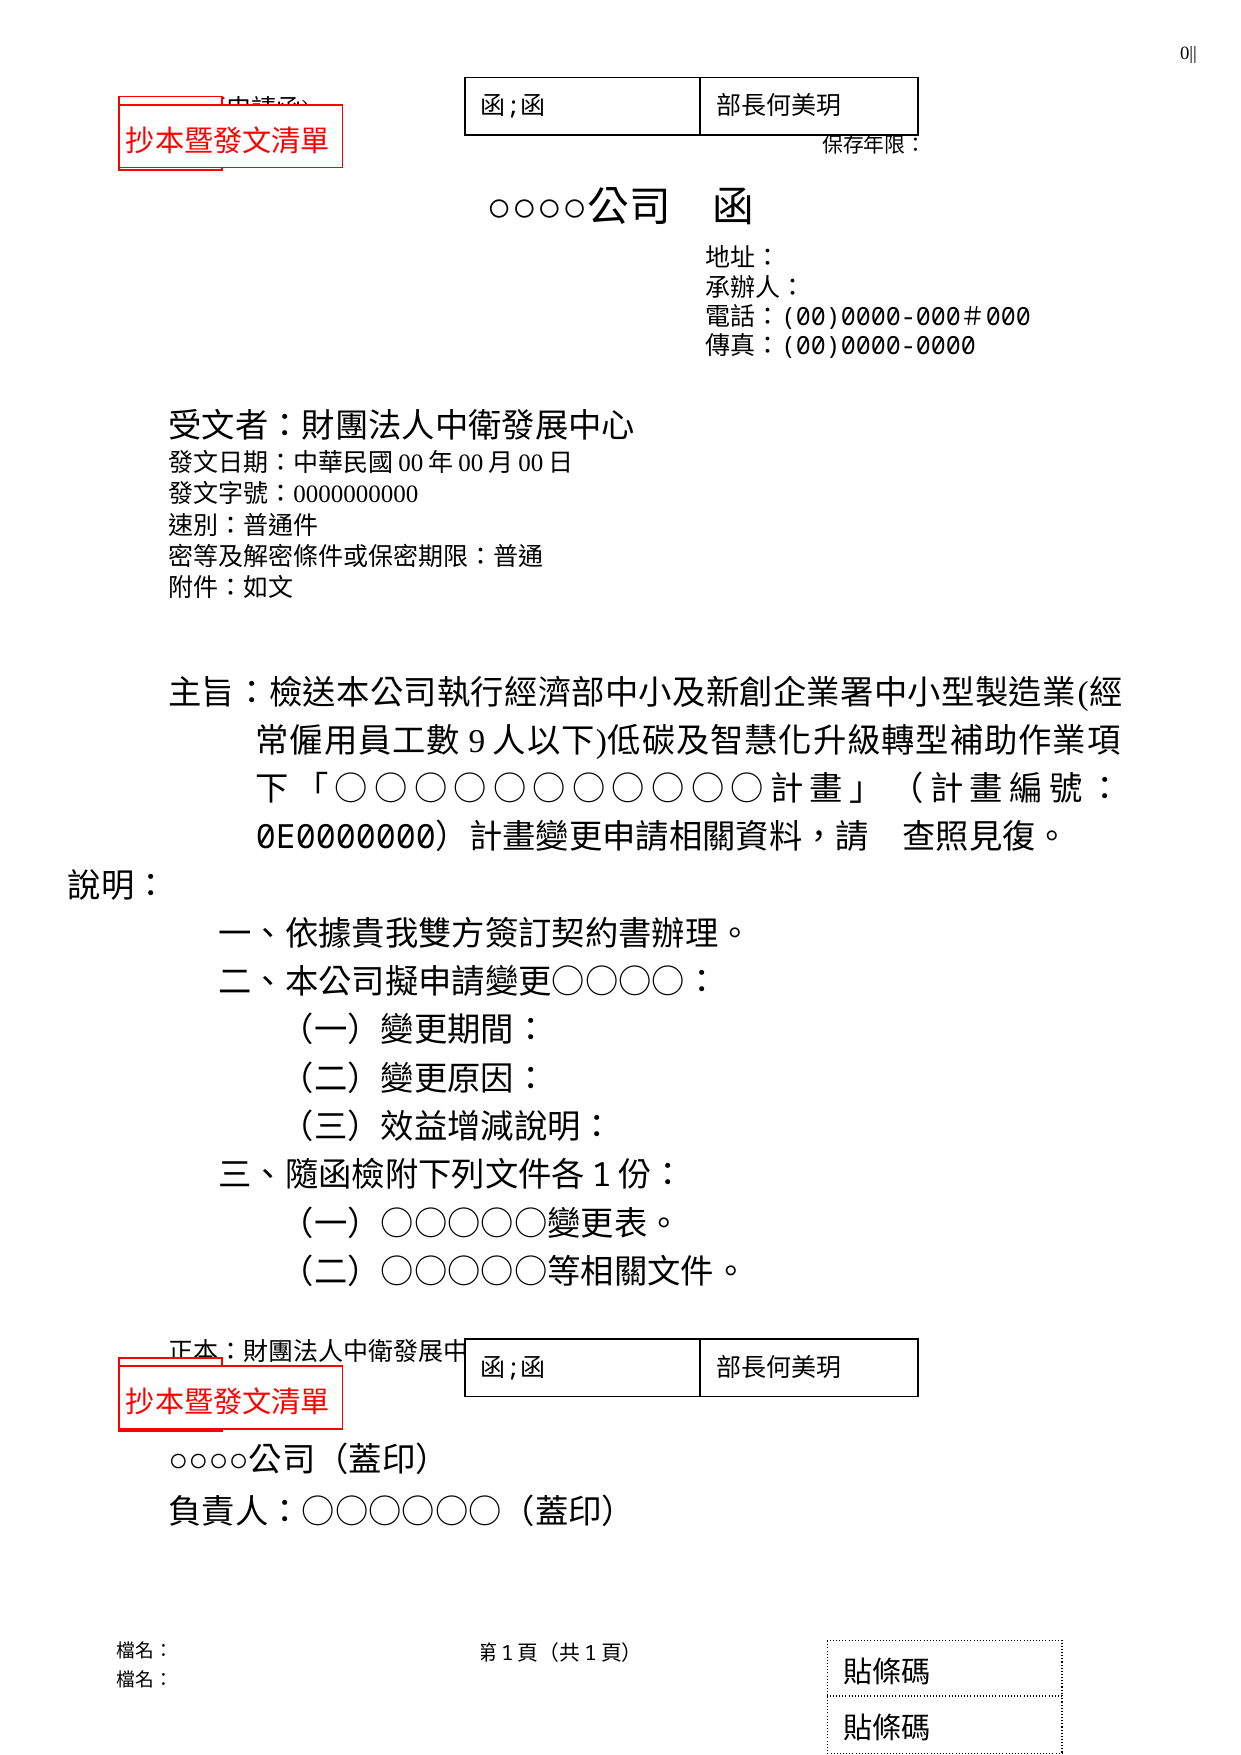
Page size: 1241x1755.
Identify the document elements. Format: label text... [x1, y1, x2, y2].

text （二）變更原因： [520, 1051, 550, 1100]
text 檔名： [117, 1636, 481, 1663]
text 部長何美玥 [716, 1347, 902, 1383]
text 二、本公司擬申請變更○○○○： [520, 969, 534, 993]
text ○○○○公司（蓋印） [466, 1340, 699, 1396]
text 抄本暨發文清單 [126, 117, 336, 155]
text （二）變更原因： [318, 1051, 331, 1087]
text （一）變更期間： [318, 1003, 331, 1027]
text 函;函 [480, 1347, 683, 1383]
text （一）變更期間： [318, 1029, 331, 1051]
text 一、依據貴我雙方簽訂契約書辦理。 [514, 907, 553, 955]
text 附件：如文 [168, 572, 1122, 603]
text 副本： [343, 1367, 464, 1397]
text 承辦人： [706, 273, 1206, 302]
text 抄本暨發文清單 [126, 1379, 336, 1416]
text 說明： [318, 858, 331, 907]
text ○○○○公司（蓋印） [827, 1695, 1063, 1754]
text （三）效益增減說明： [281, 1100, 1122, 1148]
text 一、依據貴我雙方簽訂契約書辦理。 [318, 907, 334, 955]
text 二、本公司擬申請變更○○○○： [739, 955, 1122, 1003]
text 檔名： [117, 1665, 481, 1692]
text 說明： [739, 858, 772, 907]
text （二）○○○○○等相關文件。 [281, 1244, 1122, 1293]
text 主旨：檢送本公司執行經濟部中小及新創企業署中小型製造業(經常僱用員工數9人以下)低碳及智慧化升級轉型補助作業項下「○○○○○○○○○○○計畫」（計畫編號：0E0000000）計畫變更申請相關資料，請 查照見復。 [168, 665, 1122, 858]
text ○○○○公司 函 [827, 1639, 1063, 1695]
text 部長何美玥 [716, 86, 902, 122]
text 速別：普通件 [168, 509, 1122, 540]
text 說明： [1070, 858, 1122, 907]
text 發文日期：中華民國00年00月00日 [168, 447, 1122, 478]
text （一）○○○○○變更表。 [281, 1196, 1122, 1244]
text ○○○○公司 函 [118, 168, 1122, 235]
text 貼條碼 [843, 1643, 1046, 1693]
text ○○○○公司（蓋印） [117, 1692, 481, 1754]
text ○○○○公司 函 [466, 78, 699, 134]
text ○○○○公司（蓋印） [120, 1359, 221, 1365]
text ○○○○公司 函 [1136, 63, 1240, 94]
text 二、本公司擬申請變更○○○○： [318, 955, 331, 1003]
text ○○○○公司（蓋印） [120, 1367, 342, 1428]
text 正本：財團法人中衛發展中心 [168, 1331, 1122, 1367]
text ○○○○公司 函 [120, 106, 342, 167]
text 說明： [520, 858, 550, 907]
text 傳真：(00)0000-0000 [706, 331, 1206, 360]
text 函;函 [480, 86, 683, 122]
text 密等及解密條件或保密期限：普通 [168, 540, 1122, 572]
text （二）變更原因： [739, 1051, 1122, 1100]
text 副本： [919, 1367, 1122, 1397]
text 電話：(00)0000-000＃000 [706, 302, 1206, 331]
text 說明： [68, 858, 129, 907]
text 發文字號：0000000000 [168, 478, 1122, 509]
text ○○○○公司 函 [701, 78, 917, 134]
text ○○○○公司 函 [120, 97, 221, 104]
text 負責人：○○○○○○（蓋印） [168, 1482, 1122, 1534]
text 受文者：財團法人中衛發展中心 [168, 398, 1122, 447]
text ○○○○公司（蓋印） [168, 1430, 1122, 1482]
text 0|| [1136, 42, 1240, 63]
text 二、本公司擬申請變更○○○○： [520, 955, 550, 993]
text 三、隨函檢附下列文件各1份： [218, 1148, 1122, 1196]
text 一、依據貴我雙方簽訂契約書辦理。 [717, 907, 1122, 955]
text ○○○○公司（蓋印） [701, 1340, 917, 1396]
text （一）變更期間： [520, 1003, 1122, 1051]
text 二、本公司擬申請變更○○○○： [520, 992, 550, 1003]
text 地址： [706, 243, 1206, 273]
text 貼條碼 [843, 1698, 1046, 1748]
